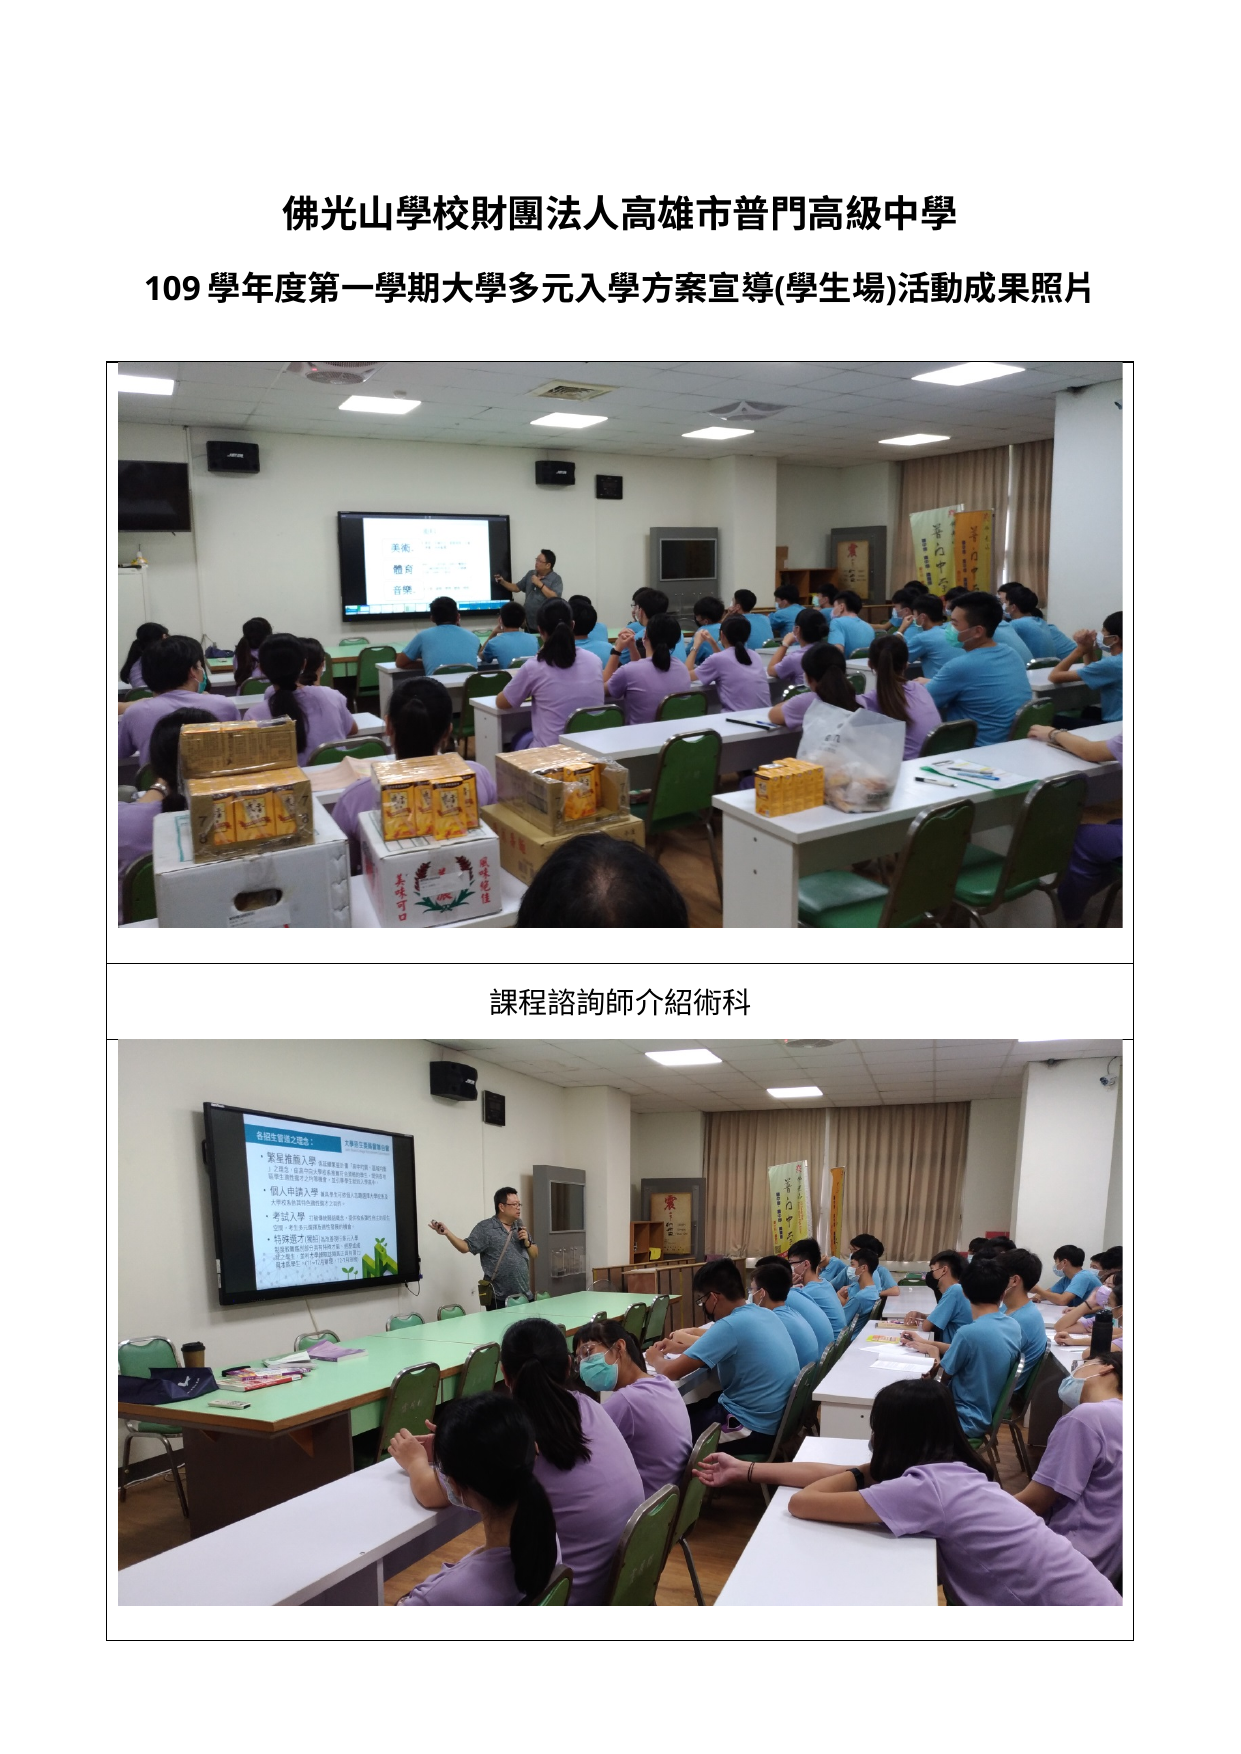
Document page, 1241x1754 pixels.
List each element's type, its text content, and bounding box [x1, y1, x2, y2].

picture [118, 362, 1123, 928]
table_cell 課程諮詢師介紹術科 [107, 964, 1133, 1038]
table_header [107, 363, 1133, 962]
text 109學年度第一學期大學多元入學方案宣導(學生場)活動成果照片 [118, 249, 1122, 324]
picture [118, 1039, 1123, 1606]
text 佛光山學校財團法人高雄市普門高級中學 [118, 174, 1122, 249]
table_cell [107, 1040, 1133, 1639]
